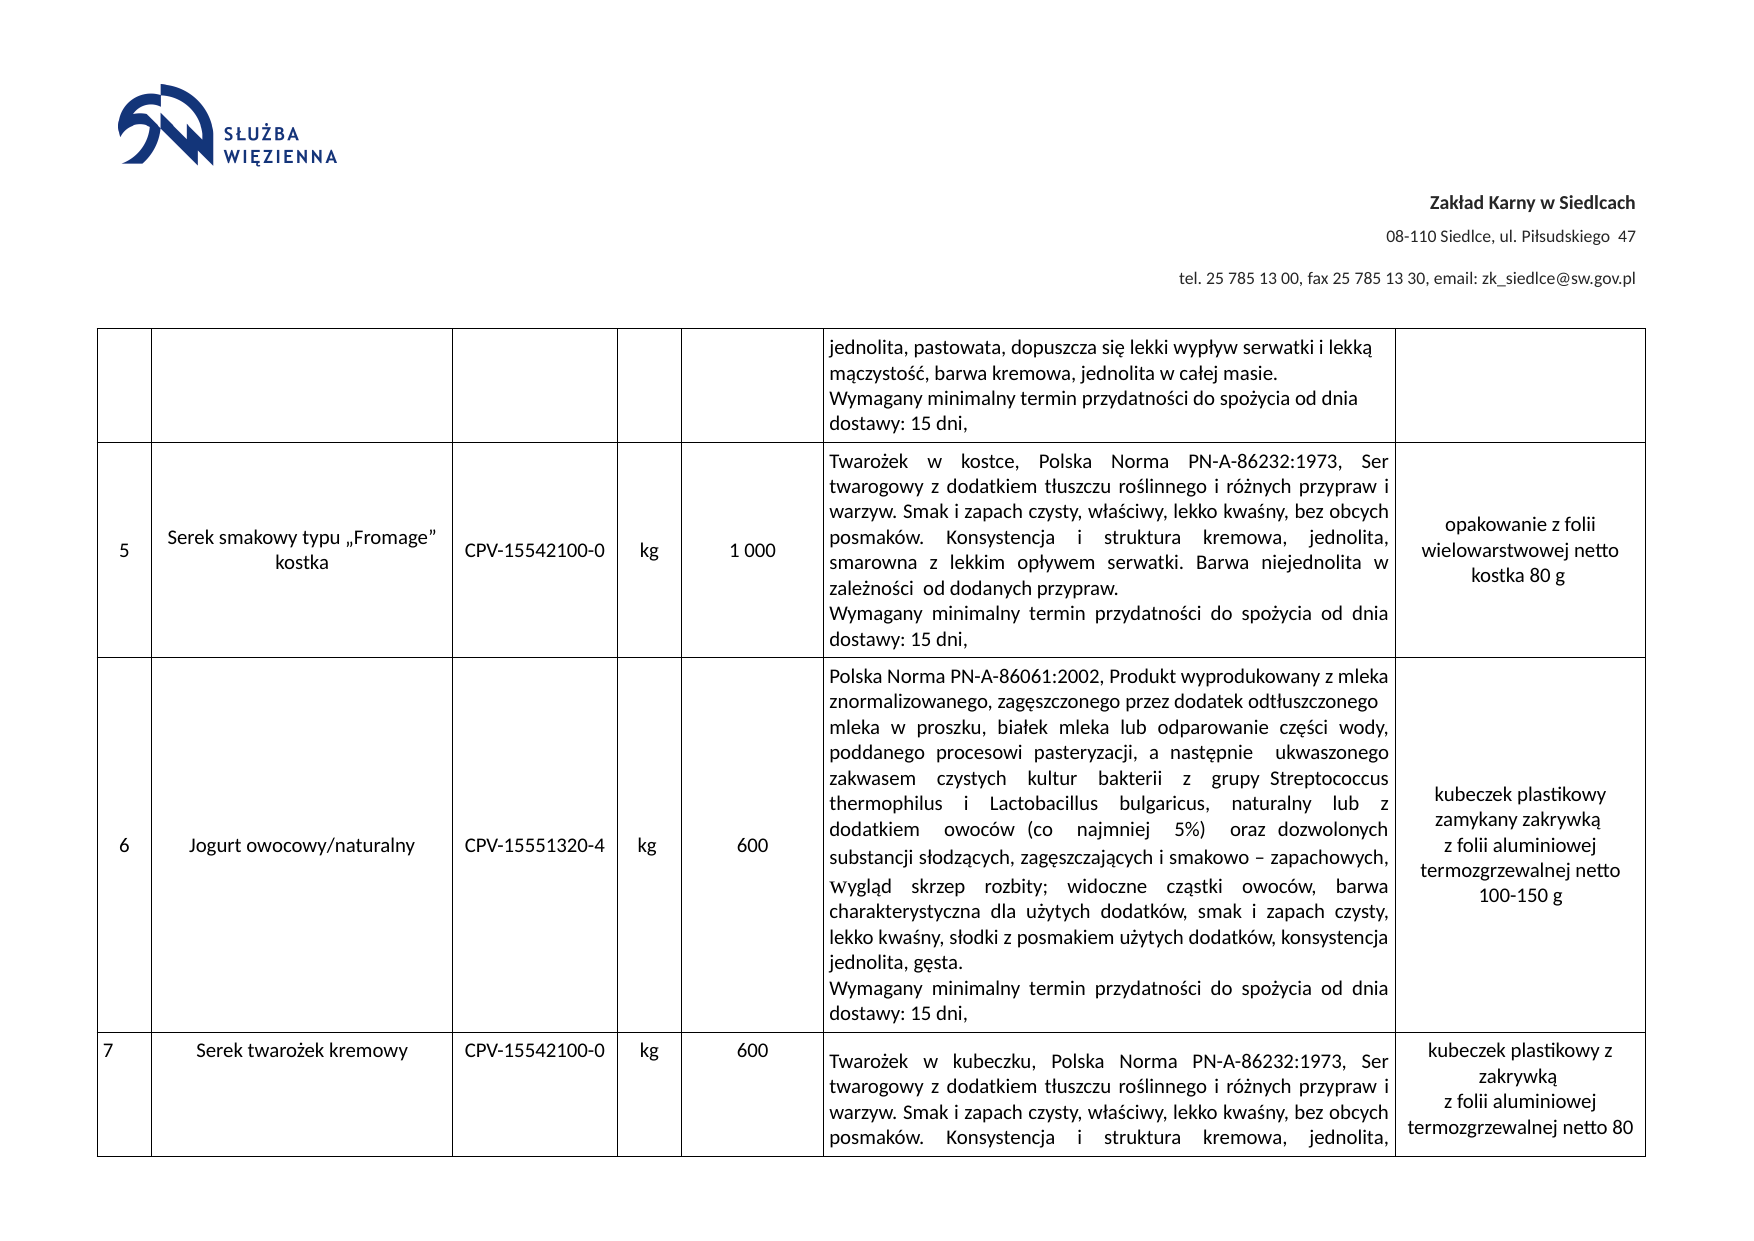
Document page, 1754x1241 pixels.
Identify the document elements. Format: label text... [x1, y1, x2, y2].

table_cell kg [618, 443, 681, 657]
table_cell [682, 329, 823, 442]
table_cell Twarożek w kubeczku, Polska Norma PN-A-86232:1973, Ser twarogowy z dodatkiem tłuszczu roślinnego i różnych przypraw i warzyw. Smak i zapach czysty, właściwy, lekko kwaśny, bez obcych posmaków. Konsystencja i struktura kremowa, jednolita, [824, 1033, 1395, 1156]
table_cell kubeczek plastikowy zamykany zakrywką z folii aluminiowej termozgrzewalnej netto 100-150 g [1396, 658, 1645, 1031]
table_cell Serek twarożek kremowy [152, 1033, 452, 1156]
table_cell [98, 329, 151, 442]
table_cell Twarożek w kostce, Polska Norma PN-A-86232:1973, Ser twarogowy z dodatkiem tłuszczu roślinnego i różnych przypraw i warzyw. Smak i zapach czysty, właściwy, lekko kwaśny, bez obcych posmaków. Konsystencja i struktura kremowa, jednolita, smarowna z lekkim opływem serwatki. Barwa niejednolita w zależności od dodanych przypraw. Wymagany minimalny termin przydatności do spożycia od dnia dostawy: 15 dni, [824, 443, 1395, 657]
table_cell kubeczek plastikowy z zakrywką z folii aluminiowej termozgrzewalnej netto 80 [1396, 1033, 1645, 1156]
table_cell Polska Norma PN-A-86061:2002, Produkt wyprodukowany z mleka znormalizowanego, zagęszczonego przez dodatek odtłuszczonego mleka w proszku, białek mleka lub odparowanie części wody, poddanego procesowi pasteryzacji, a następnie ukwaszonego zakwasem czystych kultur bakterii z grupy Streptococcus thermophilus i Lactobacillus bulgaricus, naturalny lub z dodatkiem owoców (co najmniej 5%) oraz dozwolonych substancji słodzących, zagęszczających i smakowo – zapachowych, wygląd skrzep rozbity; widoczne cząstki owoców, barwa charakterystyczna dla użytych dodatków, smak i zapach czysty, lekko kwaśny, słodki z posmakiem użytych dodatków, konsystencja jednolita, gęsta. Wymagany minimalny termin przydatności do spożycia od dnia dostawy: 15 dni, [824, 658, 1395, 1031]
table_cell CPV-15542100-0 [453, 1033, 617, 1156]
table_cell kg [618, 1033, 681, 1156]
table_cell 7 [98, 1033, 151, 1156]
table_cell Jogurt owocowy/naturalny [152, 658, 452, 1031]
table_cell [152, 329, 452, 442]
table_cell Serek smakowy typu „Fromage” kostka [152, 443, 452, 657]
table_cell 600 [682, 658, 823, 1031]
table_cell kg [618, 658, 681, 1031]
table_cell jednolita, pastowata, dopuszcza się lekki wypływ serwatki i lekką mączystość, barwa kremowa, jednolita w całej masie. Wymagany minimalny termin przydatności do spożycia od dnia dostawy: 15 dni, [824, 329, 1395, 442]
table_cell CPV-15551320-4 [453, 658, 617, 1031]
table_cell 6 [98, 658, 151, 1031]
table_cell 5 [98, 443, 151, 657]
table_cell 600 [682, 1033, 823, 1156]
table_cell [453, 329, 617, 442]
table_cell [1396, 329, 1645, 442]
table_cell CPV-15542100-0 [453, 443, 617, 657]
table_cell opakowanie z folii wielowarstwowej netto kostka 80 g [1396, 443, 1645, 657]
table_cell [618, 329, 681, 442]
table_cell 1 000 [682, 443, 823, 657]
